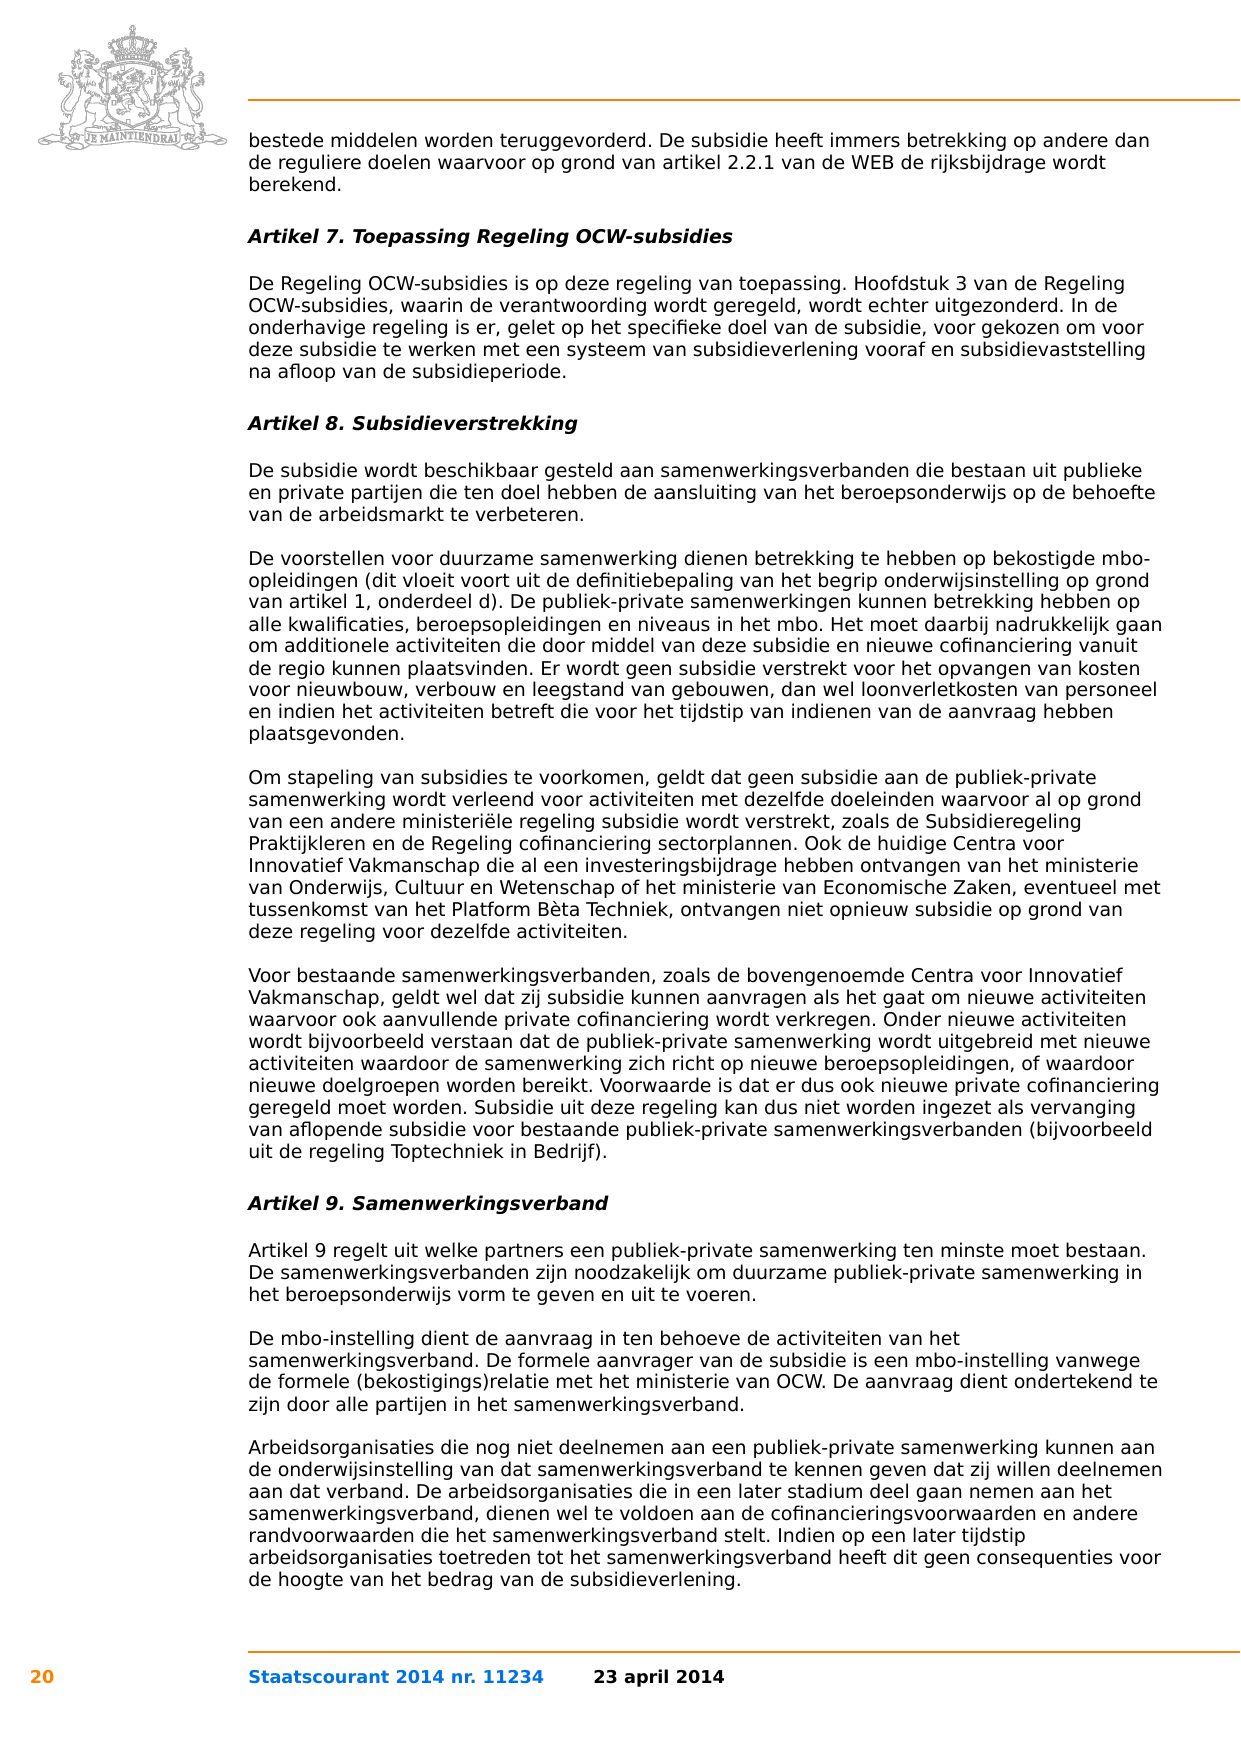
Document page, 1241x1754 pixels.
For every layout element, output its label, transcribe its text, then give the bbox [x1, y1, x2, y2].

subtitle Artikel 7. Toepassing Regeling OCW-subsidies [248, 226, 1163, 248]
text bestede middelen worden teruggevorderd. De subsidie heeft immers betrekking op andere dan de reguliere doelen waarvoor op grond van artikel 2.2.1 van de WEB de rijksbijdrage wordt berekend. [248, 130, 1163, 196]
text Om stapeling van subsidies te voorkomen, geldt dat geen subsidie aan de publiek-private samenwerking wordt verleend voor activiteiten met dezelfde doeleinden waarvoor al op grond van een andere ministeriële regeling subsidie wordt verstrekt, zoals de Subsidieregeling Praktijkleren en de Regeling cofinanciering sectorplannen. Ook de huidige Centra voor Innovatief Vakmanschap die al een investeringsbijdrage hebben ontvangen van het ministerie van Onderwijs, Cultuur en Wetenschap of het ministerie van Economische Zaken, eventueel met tussenkomst van het Platform Bèta Techniek, ontvangen niet opnieuw subsidie op grond van deze regeling voor dezelfde activiteiten. [248, 767, 1163, 943]
picture [38, 25, 227, 150]
text De mbo-instelling dient de aanvraag in ten behoeve de activiteiten van het samenwerkingsverband. De formele aanvrager van de subsidie is een mbo-instelling vanwege de formele (bekostigings)relatie met het ministerie van OCW. De aanvraag dient ondertekend te zijn door alle partijen in het samenwerkingsverband. [248, 1327, 1163, 1415]
text De voorstellen voor duurzame samenwerking dienen betrekking te hebben op bekostigde mbo-opleidingen (dit vloeit voort uit de definitiebepaling van het begrip onderwijsinstelling op grond van artikel 1, onderdeel d). De publiek-private samenwerkingen kunnen betrekking hebben op alle kwalificaties, beroepsopleidingen en niveaus in het mbo. Het moet daarbij nadrukkelijk gaan om additionele activiteiten die door middel van deze subsidie en nieuwe cofinanciering vanuit de regio kunnen plaatsvinden. Er wordt geen subsidie verstrekt voor het opvangen van kosten voor nieuwbouw, verbouw en leegstand van gebouwen, dan wel loonverletkosten van personeel en indien het activiteiten betreft die voor het tijdstip van indienen van de aanvraag hebben plaatsgevonden. [248, 547, 1163, 745]
text Artikel 9 regelt uit welke partners een publiek-private samenwerking ten minste moet bestaan. De samenwerkingsverbanden zijn noodzakelijk om duurzame publiek-private samenwerking in het beroepsonderwijs vorm te geven en uit te voeren. [248, 1240, 1163, 1306]
text Voor bestaande samenwerkingsverbanden, zoals de bovengenoemde Centra voor Innovatief Vakmanschap, geldt wel dat zij subsidie kunnen aanvragen als het gaat om nieuwe activiteiten waarvoor ook aanvullende private cofinanciering wordt verkregen. Onder nieuwe activiteiten wordt bijvoorbeeld verstaan dat de publiek-private samenwerking wordt uitgebreid met nieuwe activiteiten waardoor de samenwerking zich richt op nieuwe beroepsopleidingen, of waardoor nieuwe doelgroepen worden bereikt. Voorwaarde is dat er dus ook nieuwe private cofinanciering geregeld moet worden. Subsidie uit deze regeling kan dus niet worden ingezet als vervanging van aflopende subsidie voor bestaande publiek-private samenwerkingsverbanden (bijvoorbeeld uit de regeling Toptechniek in Bedrijf). [248, 965, 1163, 1163]
text De Regeling OCW-subsidies is op deze regeling van toepassing. Hoofdstuk 3 van de Regeling OCW-subsidies, waarin de verantwoording wordt geregeld, wordt echter uitgezonderd. In de onderhavige regeling is er, gelet op het specifieke doel van de subsidie, voor gekozen om voor deze subsidie te werken met een systeem van subsidieverlening vooraf en subsidievaststelling na afloop van de subsidieperiode. [248, 273, 1163, 383]
text De subsidie wordt beschikbaar gesteld aan samenwerkingsverbanden die bestaan uit publieke en private partijen die ten doel hebben de aansluiting van het beroepsonderwijs op de behoefte van de arbeidsmarkt te verbeteren. [248, 460, 1163, 526]
text Arbeidsorganisaties die nog niet deelnemen aan een publiek-private samenwerking kunnen aan de onderwijsinstelling van dat samenwerkingsverband te kennen geven dat zij willen deelnemen aan dat verband. De arbeidsorganisaties die in een later stadium deel gaan nemen aan het samenwerkingsverband, dienen wel te voldoen aan de cofinancieringsvoorwaarden en andere randvoorwaarden die het samenwerkingsverband stelt. Indien op een later tijdstip arbeidsorganisaties toetreden tot het samenwerkingsverband heeft dit geen consequenties voor de hoogte van het bedrag van de subsidieverlening. [248, 1437, 1163, 1591]
subtitle Artikel 8. Subsidieverstrekking [248, 413, 1163, 435]
subtitle Artikel 9. Samenwerkingsverband [248, 1193, 1163, 1215]
